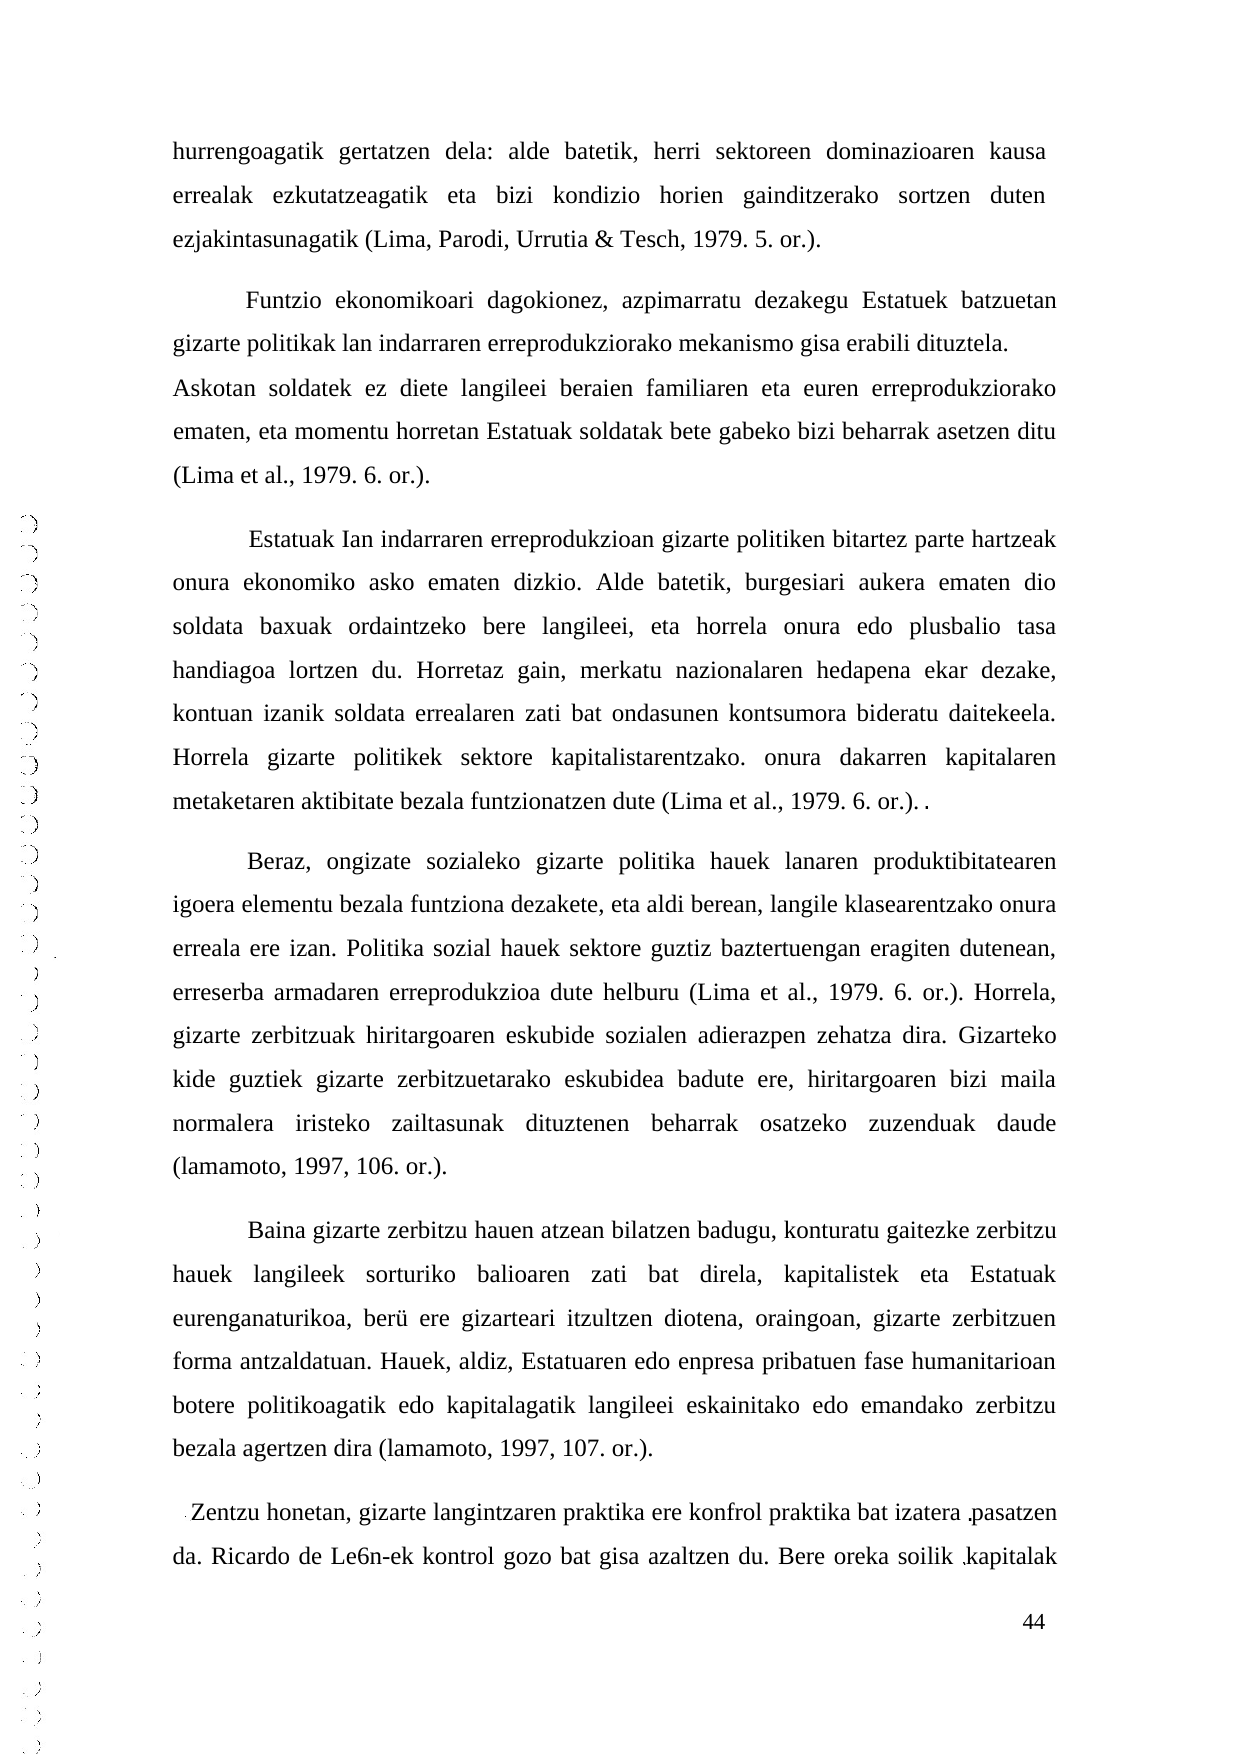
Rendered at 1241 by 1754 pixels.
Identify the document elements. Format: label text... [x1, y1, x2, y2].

text Askotan soldatek ez diete langileei beraien familiaren eta euren erreprodukziorako ematen, eta momentu horretan Estatuak soldatak bete gabeko bizi beharrak asetzen ditu (Lima et al., 1979. 6. or.). [172, 373, 1057, 489]
text Beraz, ongizate sozialeko gizarte politika hauek lanaren produktibitatearen igoera elementu bezala funtziona dezakete, eta aldi berean, langile klasearentzako onura erreala ere izan. Politika sozial hauek sektore guztiz baztertuengan eragiten dutenean, erreserba armadaren erreprodukzioa dute helburu (Lima et al., 1979. 6. or.). Horrela, gizarte zerbitzuak hiritargoaren eskubide sozialen adierazpen zehatza dira. Gizarteko kide guztiek gizarte zerbitzuetarako eskubidea badute ere, hiritargoaren bizi maila normalera iristeko zailtasunak dituztenen beharrak osatzeko zuzenduak daude (lamamoto, 1997, 106. or.). [172, 846, 1057, 1180]
text Zentzu honetan, gizarte langintzaren praktika ere konfrol praktika bat izatera pasatzen da. Ricardo de Le6n-ek kontrol gozo bat gisa azaltzen du. Bere oreka soilik kapitalak [172, 1497, 1057, 1570]
text Funtzio ekonomikoari dagokionez, azpimarratu dezakegu Estatuek batzuetan gizarte politikak lan indarraren erreprodukziorako mekanismo gisa erabili dituztela. [172, 285, 1057, 357]
text Estatuak Ian indarraren erreprodukzioan gizarte politiken bitartez parte hartzeak onura ekonomiko asko ematen dizkio. Alde batetik, burgesiari aukera ematen dio soldata baxuak ordaintzeko bere langileei, eta horrela onura edo plusbalio tasa handiagoa lortzen du. Horretaz gain, merkatu nazionalaren hedapena ekar dezake, kontuan izanik soldata errealaren zati bat ondasunen kontsumora bideratu daitekeela. Horrela gizarte politikek sektore kapitalistarentzako. onura dakarren kapitalaren metaketaren aktibitate bezala funtzionatzen dute (Lima et al., 1979. 6. or.). [172, 524, 1057, 814]
text Baina gizarte zerbitzu hauen atzean bilatzen badugu, konturatu gaitezke zerbitzu hauek langileek sorturiko balioaren zati bat direla, kapitalistek eta Estatuak eurenganaturikoa, berü ere gizarteari itzultzen diotena, oraingoan, gizarte zerbitzuen forma antzaldatuan. Hauek, aldiz, Estatuaren edo enpresa pribatuen fase humanitarioan botere politikoagatik edo kapitalagatik langileei eskainitako edo emandako zerbitzu bezala agertzen dira (lamamoto, 1997, 107. or.). [172, 1215, 1057, 1462]
picture [21, 515, 60, 1754]
text hurrengoagatik gertatzen dela: alde batetik, herri sektoreen dominazioaren kausa errealak ezkutatzeagatik eta bizi kondizio horien gainditzerako sortzen duten ezjakintasunagatik (Lima, Parodi, Urrutia & Tesch, 1979. 5. or.). [172, 136, 1047, 252]
